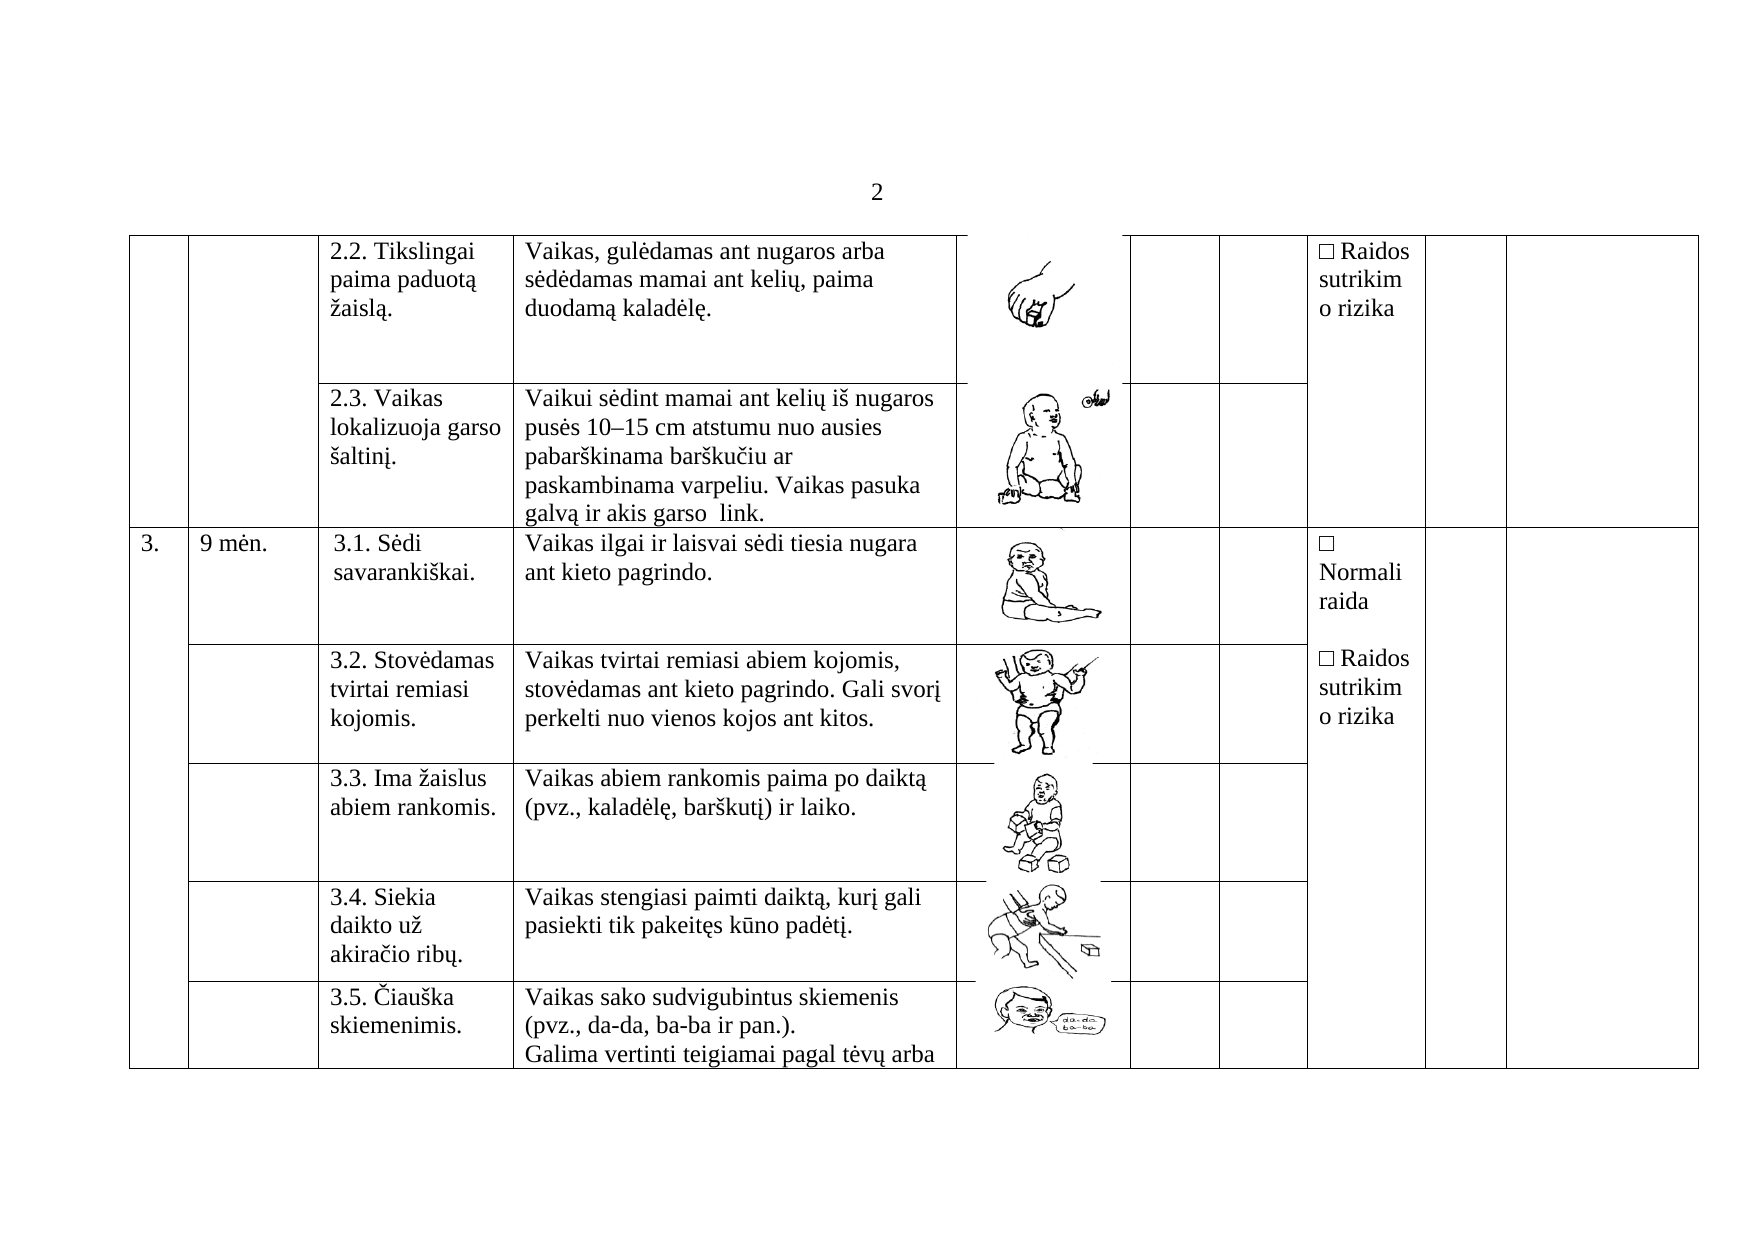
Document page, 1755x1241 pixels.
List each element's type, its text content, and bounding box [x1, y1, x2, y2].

table_cell [189, 882, 318, 981]
table_cell [189, 764, 318, 881]
table_cell [1093, 764, 1130, 881]
table_cell Vaikas tvirtai remiasi abiem kojomis, stovėdamas ant kieto pagrindo. Gali svorį perkelti nuo vienos kojos ant kitos. [514, 645, 956, 762]
table_cell 3.3. Ima žaislus abiem rankomis. [319, 764, 513, 881]
table_cell [1101, 882, 1130, 981]
table_cell Vaikui sėdint mamai ant kelių iš nugaros pusės 10–15 cm atstumu nuo ausies pabarškinama barškučiu ar paskambinama varpeliu. Vaikas pasuka galvą ir akis garso link. [514, 384, 956, 527]
table_cell [957, 645, 967, 762]
table_cell [1220, 982, 1307, 1068]
table_cell [1220, 384, 1307, 527]
table_cell 3.1. Sėdi savarankiškai. [319, 528, 513, 644]
table_cell [1131, 764, 1219, 881]
table_cell [957, 982, 1130, 1068]
table_cell [1131, 528, 1219, 644]
table_cell [130, 236, 188, 527]
table_cell Vaikas sako sudvigubintus skiemenis (pvz., da-da, ba-ba ir pan.). Galima vertinti teigiamai pagal tėvų arba [514, 982, 956, 1068]
table_cell [957, 384, 1130, 527]
table_cell 3.5. Čiauška skiemenimis. [319, 982, 513, 1068]
table_cell [1220, 882, 1307, 981]
table_cell 3.4. Siekia daikto už akiračio ribų. [319, 882, 513, 981]
table_cell Vaikas abiem rankomis paima po daiktą (pvz., kaladėlę, barškutį) ir laiko. [514, 764, 956, 881]
table_cell 2.2. Tikslingai paima paduotą žaislą. [319, 236, 513, 382]
table_cell [1131, 882, 1219, 981]
table_cell 3. [130, 528, 188, 1068]
table_cell [1220, 528, 1307, 644]
table_cell [189, 236, 318, 527]
table_cell □ Normali raida □ Raidos sutrikimo rizika [1308, 528, 1425, 1068]
table_cell [957, 236, 1130, 382]
table_cell 3.2. Stovėdamas tvirtai remiasi kojomis. [319, 645, 513, 762]
table_cell [189, 645, 318, 762]
table_cell [957, 882, 986, 981]
table_cell Vaikas ilgai ir laisvai sėdi tiesia nugara ant kieto pagrindo. [514, 528, 956, 644]
table_cell 9 mėn. [189, 528, 318, 644]
table_cell □ Raidos sutrikimo rizika [1308, 236, 1425, 527]
table_cell [957, 528, 1130, 644]
table_cell [1123, 645, 1130, 762]
table_cell 2.3. Vaikas lokalizuoja garso šaltinį. [319, 384, 513, 527]
table_cell [1220, 236, 1307, 382]
table_cell [1507, 528, 1698, 1068]
table_cell [1131, 384, 1219, 527]
table_cell [1426, 236, 1506, 527]
table_cell [1426, 528, 1506, 1068]
table_cell [1220, 764, 1307, 881]
table_cell [189, 982, 318, 1068]
table_cell [957, 764, 994, 881]
table_cell [1131, 645, 1219, 762]
table_cell [1131, 982, 1219, 1068]
table_cell Vaikas stengiasi paimti daiktą, kurį gali pasiekti tik pakeitęs kūno padėtį. [514, 882, 956, 981]
table_cell [1220, 645, 1307, 762]
table_cell [1131, 236, 1219, 382]
table_cell [1507, 236, 1698, 527]
table_cell Vaikas, gulėdamas ant nugaros arba sėdėdamas mamai ant kelių, paima duodamą kaladėlę. [514, 236, 956, 382]
